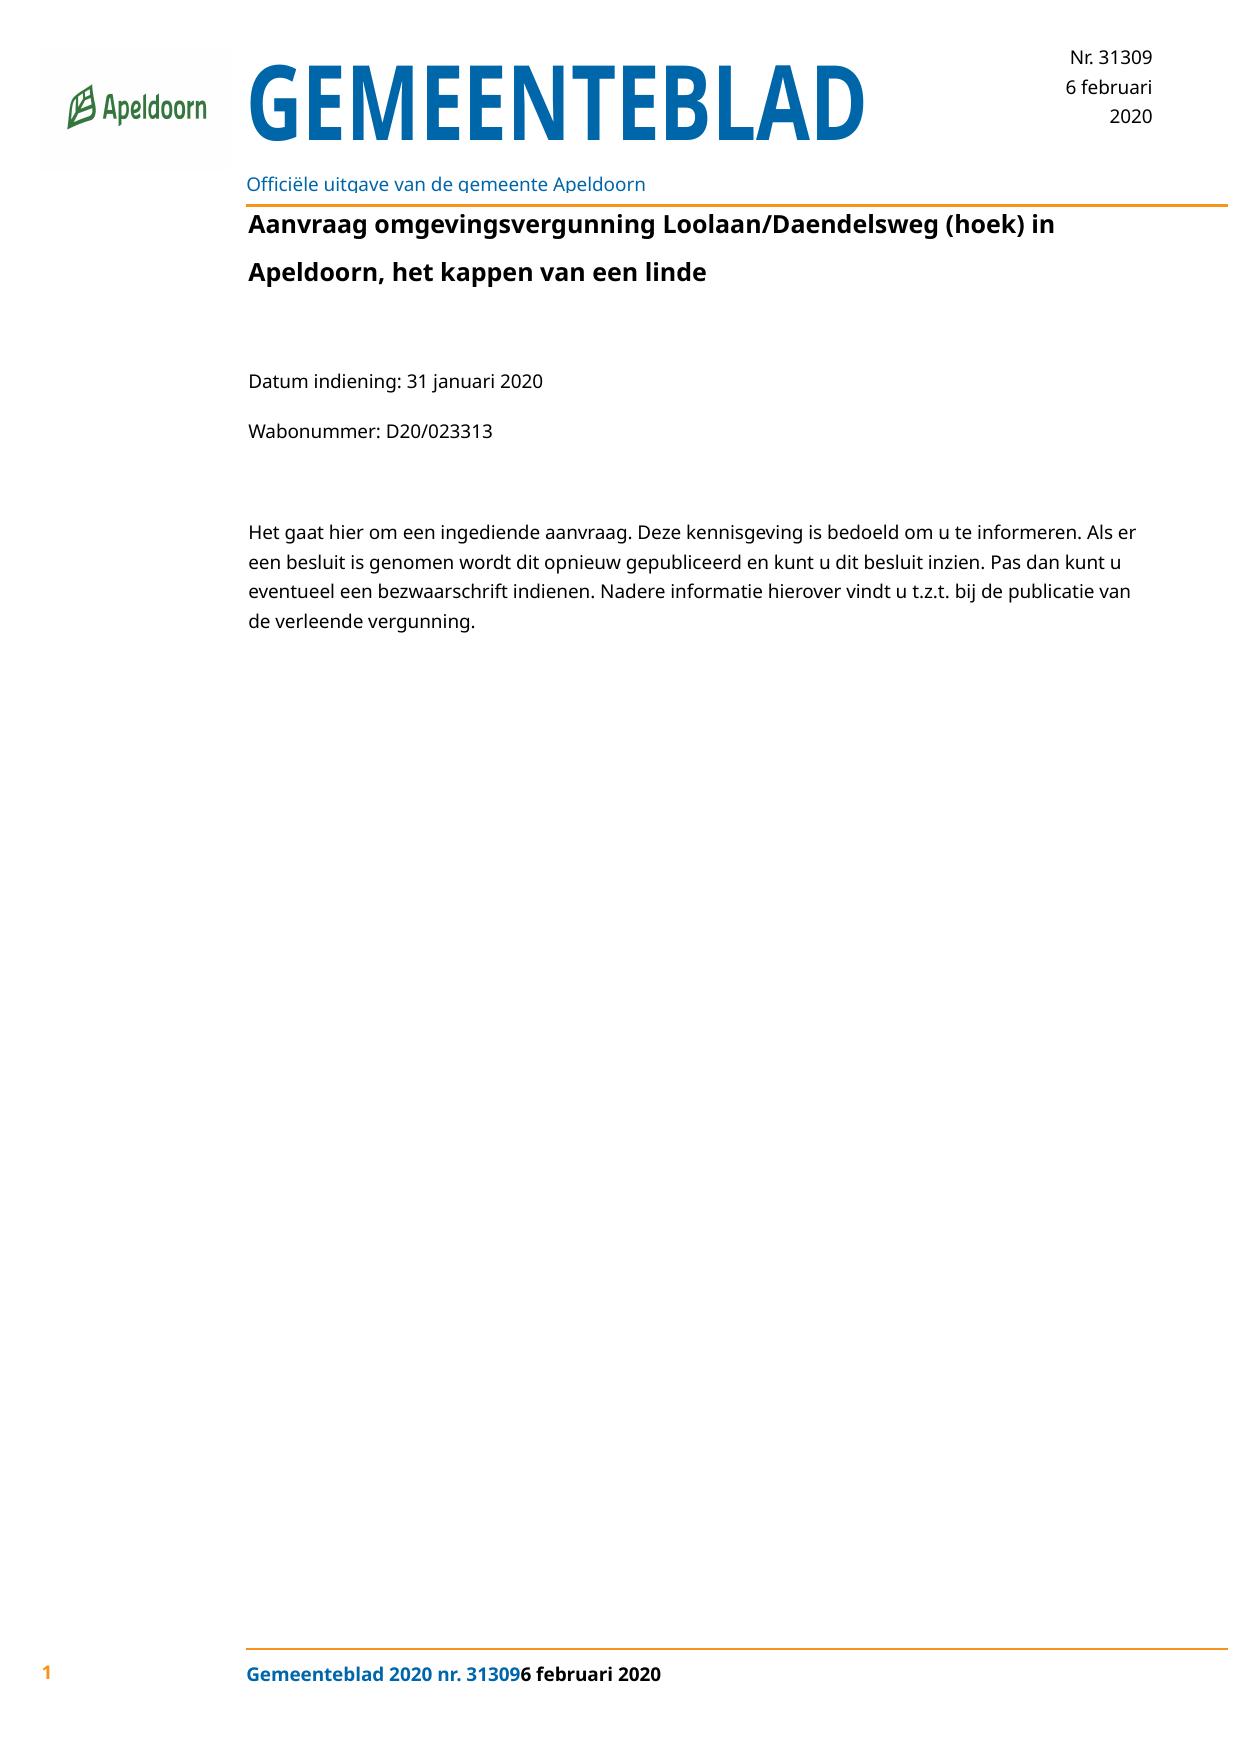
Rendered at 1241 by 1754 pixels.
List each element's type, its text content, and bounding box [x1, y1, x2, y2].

picture [41, 47, 231, 172]
text Het gaat hier om een ingediende aanvraag. Deze kennisgeving is bedoeld om u te informeren. Als er een besluit is genomen wordt dit opnieuw gepubliceerd en kunt u dit besluit inzien. Pas dan kunt u eventueel een bezwaarschrift indienen. Nadere informatie hierover vindt u t.z.t. bij de publicatie van de verleende vergunning. [248, 519, 1152, 634]
text Aanvraag omgevingsvergunning Loolaan/Daendelsweg (hoek) in Apeldoorn, het kappen van een linde [248, 207, 1152, 288]
text Wabonummer: D20/023313 [248, 419, 1152, 444]
text Datum indiening: 31 januari 2020 [248, 368, 1152, 394]
